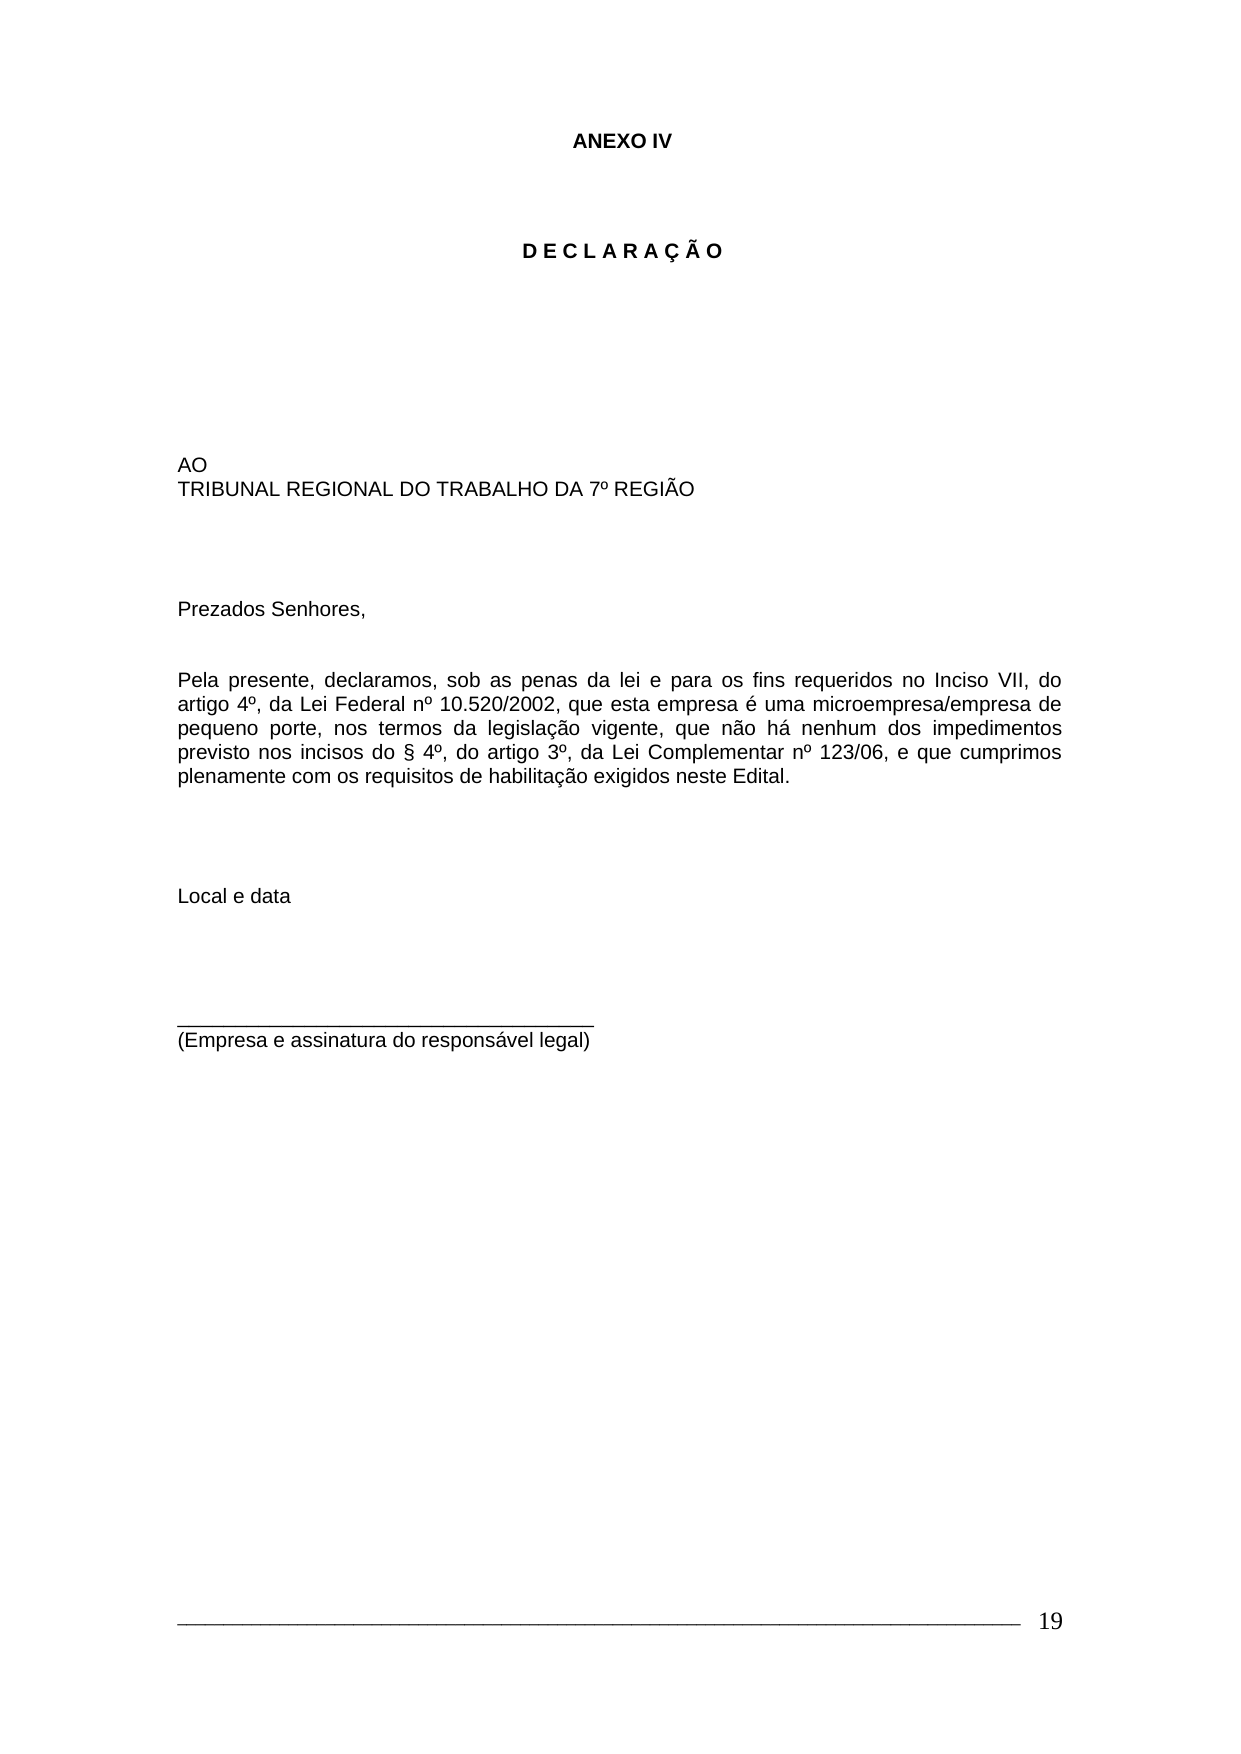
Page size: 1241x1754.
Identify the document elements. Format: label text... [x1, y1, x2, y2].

text AO [177, 453, 1063, 477]
subtitle ANEXO IV [177, 129, 1067, 153]
text ____________________________________ [177, 1004, 1063, 1028]
text TRIBUNAL REGIONAL DO TRABALHO DA 7º REGIÃO [177, 477, 1063, 501]
text Local e data [177, 884, 1063, 908]
text (Empresa e assinatura do responsável legal) [177, 1028, 1063, 1052]
subtitle D E C L A R A Ç Ã O [177, 239, 1067, 263]
text Prezados Senhores, [177, 596, 1063, 620]
text Pela presente, declaramos, sob as penas da lei e para os fins requeridos no Inciso VII, do artigo 4º, da Lei Federal nº 10.520/2002, que esta empresa é uma microempresa/empresa de pequeno porte, nos termos da legislação vigente, que não há nenhum dos impedimentos previsto nos incisos do § 4º, do artigo 3º, da Lei Complementar nº 123/06, e que cumprimos plenamente com os requisitos de habilitação exigidos neste Edital. [177, 668, 1063, 788]
